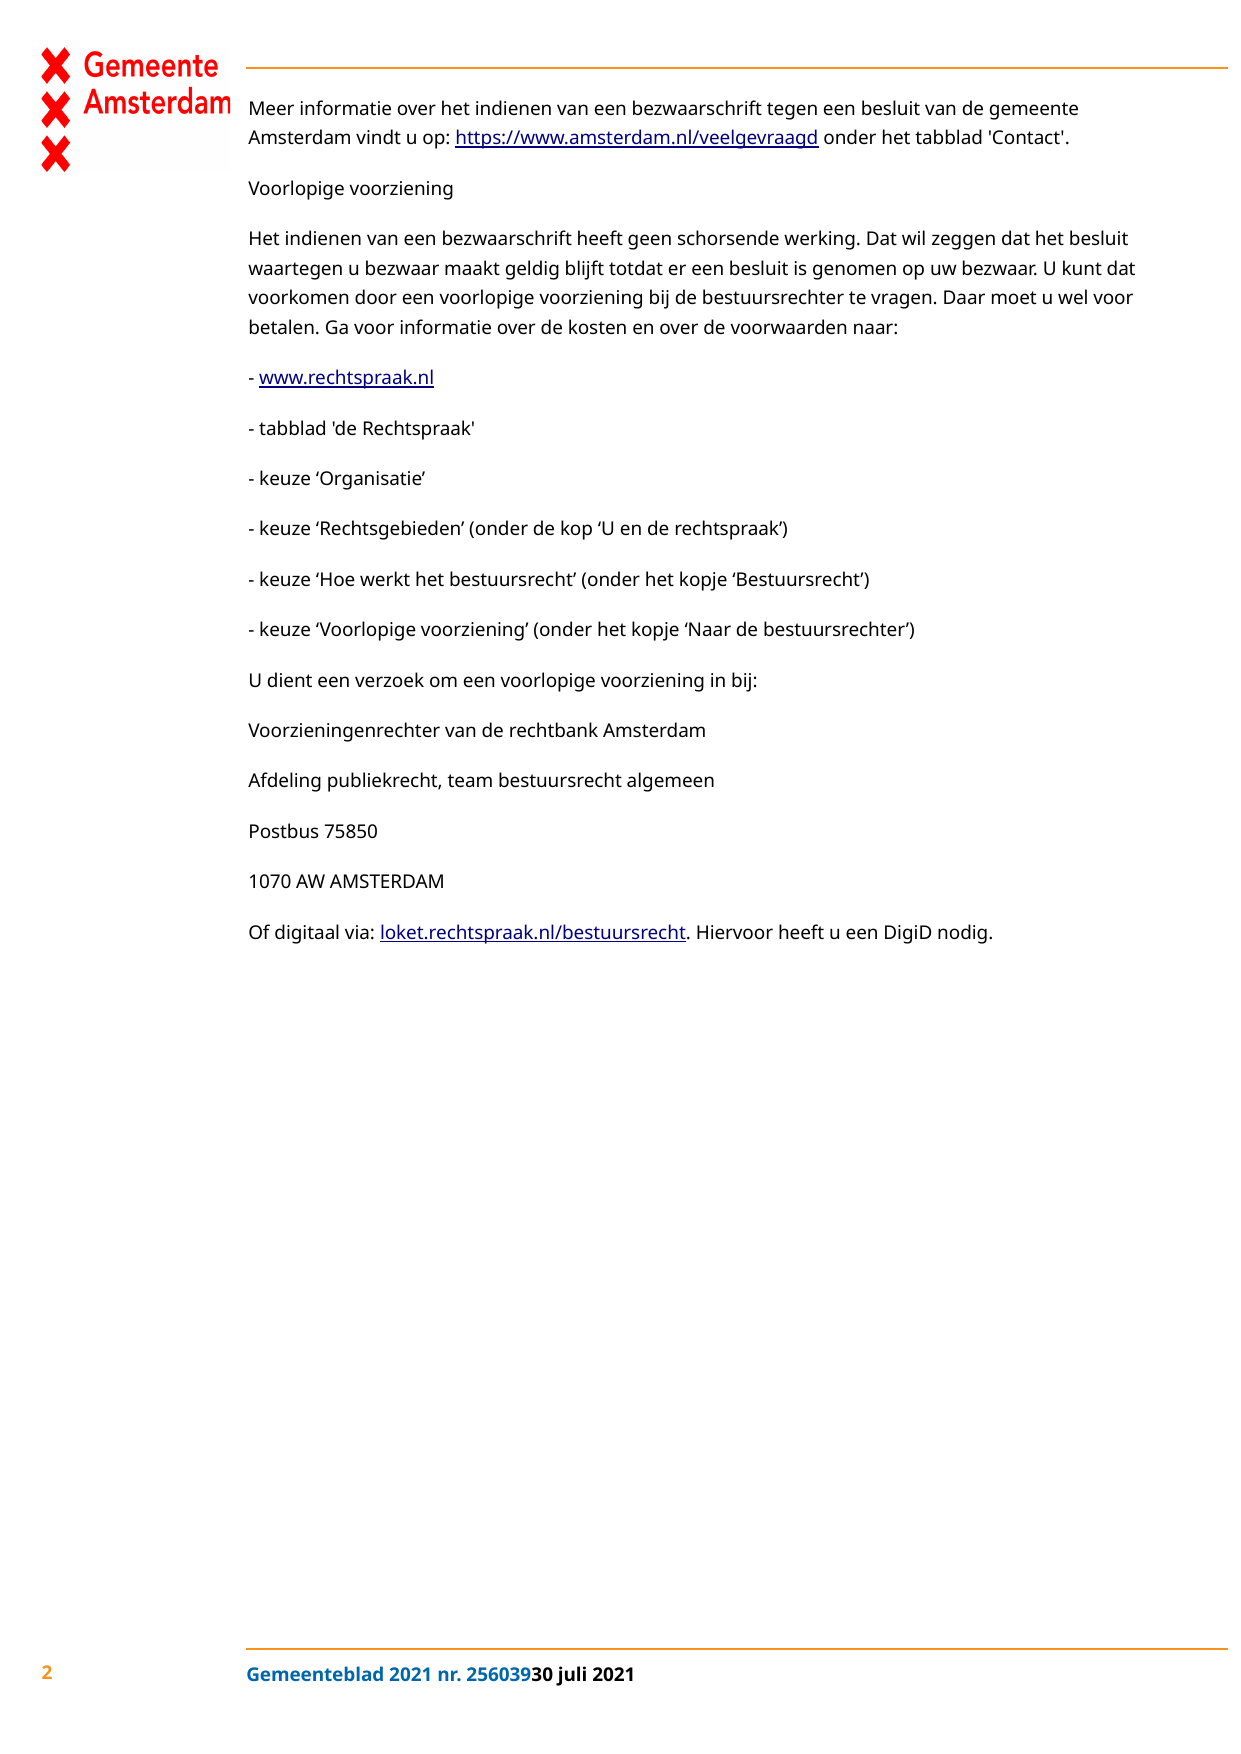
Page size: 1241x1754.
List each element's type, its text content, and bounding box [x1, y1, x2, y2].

text Afdeling publiekrecht, team bestuursrecht algemeen [248, 768, 1152, 793]
text - keuze ‘Hoe werkt het bestuursrecht’ (onder het kopje ‘Bestuursrecht’) [248, 566, 1152, 592]
picture [41, 47, 231, 172]
text - keuze ‘Organisatie’ [248, 465, 1152, 491]
text Postbus 75850 [248, 818, 1152, 844]
text - keuze ‘Rechtsgebieden’ (onder de kop ‘U en de rechtspraak’) [248, 516, 1152, 541]
text - www.rechtspraak.nl [248, 364, 1152, 390]
text U dient een verzoek om een voorlopige voorziening in bij: [248, 667, 1152, 693]
text - keuze ‘Voorlopige voorziening’ (onder het kopje ‘Naar de bestuursrechter’) [248, 616, 1152, 642]
text Het indienen van een bezwaarschrift heeft geen schorsende werking. Dat wil zeggen dat het besluit waartegen u bezwaar maakt geldig blijft totdat er een besluit is genomen op uw bezwaar. U kunt dat voorkomen door een voorlopige voorziening bij de bestuursrechter te vragen. Daar moet u wel voor betalen. Ga voor informatie over de kosten en over de voorwaarden naar: [248, 225, 1152, 340]
text Of digitaal via: loket.rechtspraak.nl/bestuursrecht. Hiervoor heeft u een DigiD nodig. [248, 919, 1152, 945]
text - tabblad 'de Rechtspraak' [248, 415, 1152, 441]
text Voorzieningenrechter van de rechtbank Amsterdam [248, 717, 1152, 743]
text 1070 AW AMSTERDAM [248, 868, 1152, 894]
text Voorlopige voorziening [248, 175, 1152, 201]
text Meer informatie over het indienen van een bezwaarschrift tegen een besluit van de gemeente Amsterdam vindt u op: https://www.amsterdam.nl/veelgevraagd onder het tabblad 'Contact'. [248, 95, 1152, 150]
